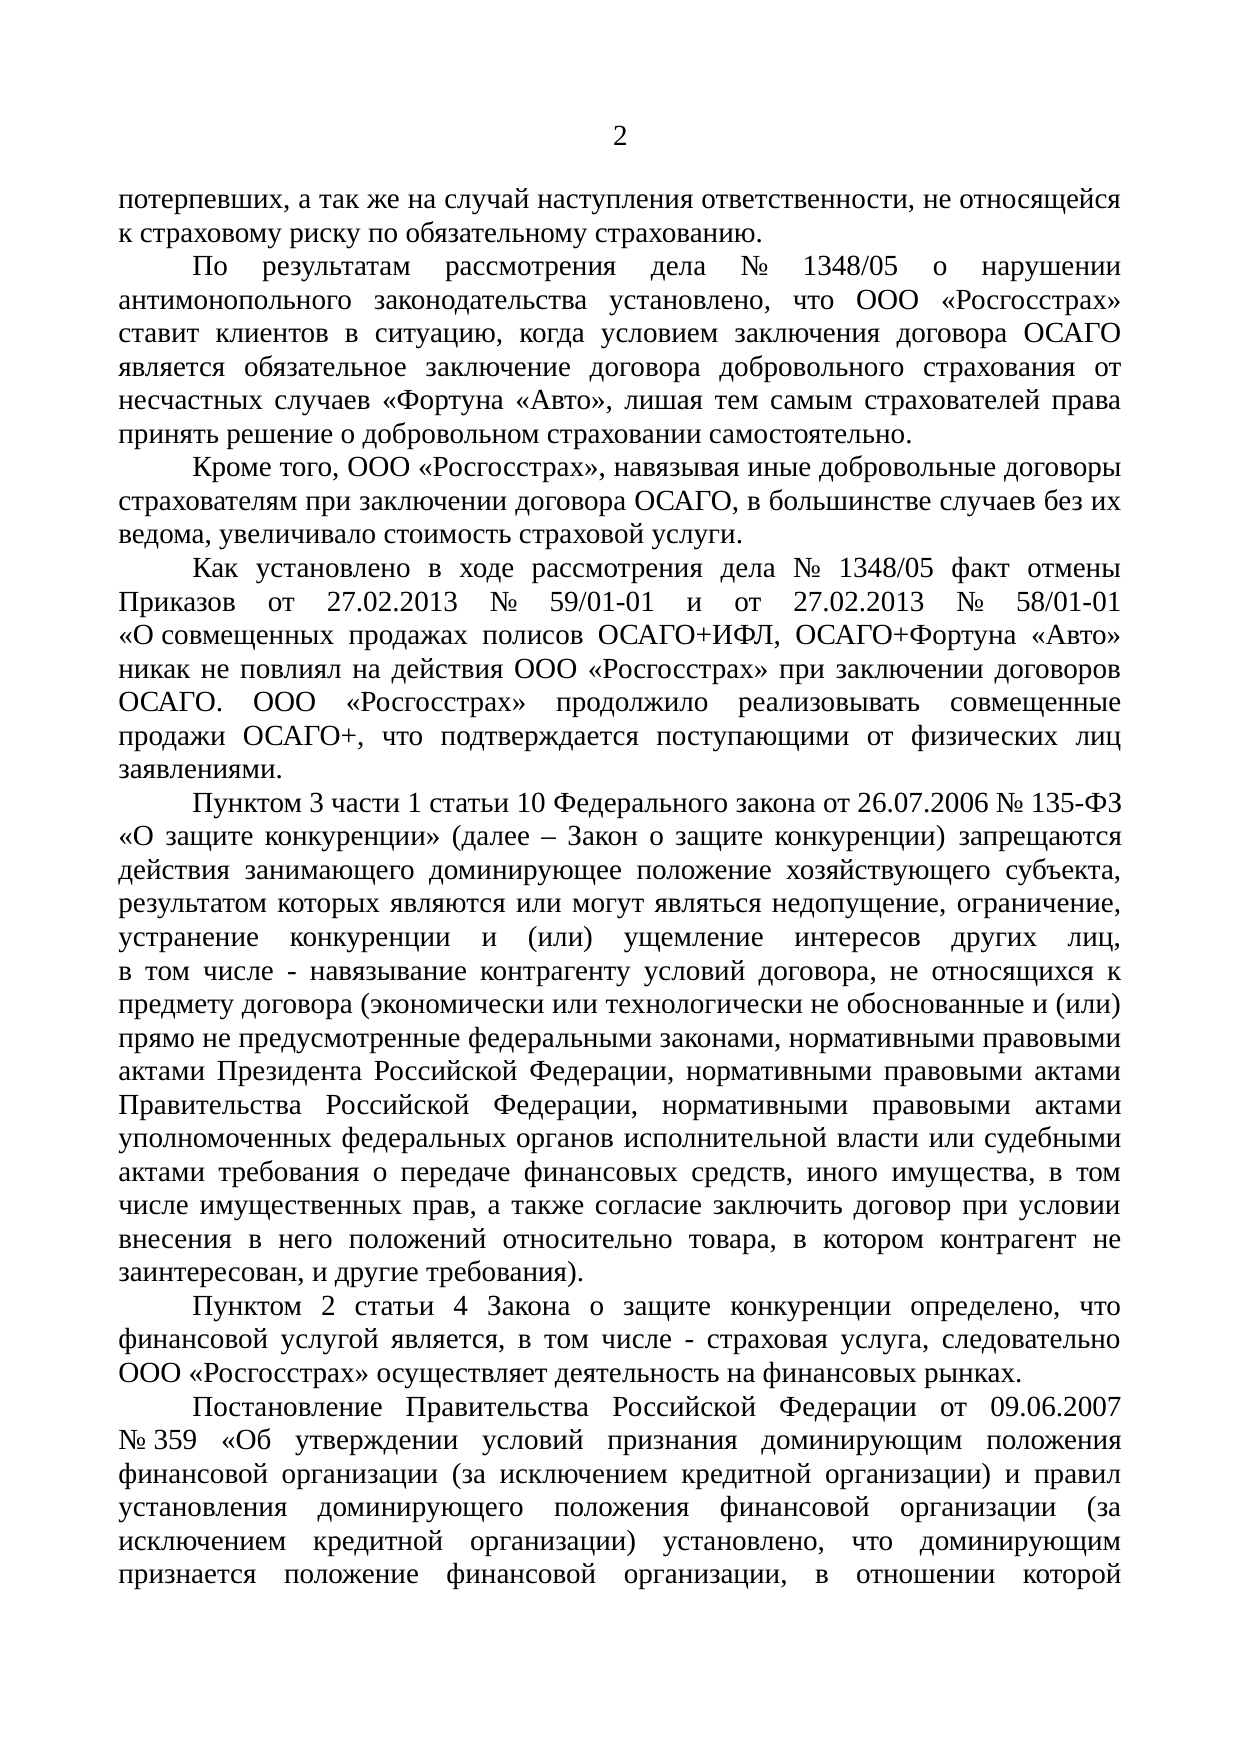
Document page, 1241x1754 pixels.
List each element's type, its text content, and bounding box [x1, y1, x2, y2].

text Пунктом 2 статьи 4 Закона о защите конкуренции определено, что финансовой услугой является, в том числе - страховая услуга, следовательно ООО «Росгосстрах» осуществляет деятельность на финансовых рынках. [118, 1288, 1122, 1389]
text Пунктом 3 части 1 статьи 10 Федерального закона от 26.07.2006 № 135-ФЗ «О защите конкуренции» (далее – Закон о защите конкуренции) запрещаются действия занимающего доминирующее положение хозяйствующего субъекта, результатом которых являются или могут являться недопущение, ограничение, устранение конкуренции и (или) ущемление интересов других лиц, в том числе - навязывание контрагенту условий договора, не относящихся к предмету договора (экономически или технологически не обоснованные и (или) прямо не предусмотренные федеральными законами, нормативными правовыми актами Президента Российской Федерации, нормативными правовыми актами Правительства Российской Федерации, нормативными правовыми актами уполномоченных федеральных органов исполнительной власти или судебными актами требования о передаче финансовых средств, иного имущества, в том числе имущественных прав, а также согласие заключить договор при условии внесения в него положений относительно товара, в котором контрагент не заинтересован, и другие требования). [118, 785, 1122, 1288]
text Как установлено в ходе рассмотрения дела № 1348/05 факт отмены Приказов от 27.02.2013 № 59/01-01 и от 27.02.2013 № 58/01-01 «О совмещенных продажах полисов ОСАГО+ИФЛ, ОСАГО+Фортуна «Авто» никак не повлиял на действия ООО «Росгосстрах» при заключении договоров ОСАГО. ООО «Росгосстрах» продолжило реализовывать совмещенные продажи ОСАГО+, что подтверждается поступающими от физических лиц заявлениями. [118, 550, 1122, 785]
text потерпевших, а так же на случай наступления ответственности, не относящейся к страховому риску по обязательному страхованию. [118, 181, 1122, 248]
text Постановление Правительства Российской Федерации от 09.06.2007 № 359 «Об утверждении условий признания доминирующим положения финансовой организации (за исключением кредитной организации) и правил установления доминирующего положения финансовой организации (за исключением кредитной организации) установлено, что доминирующим признается положение финансовой организации, в отношении которой [118, 1389, 1122, 1590]
text Кроме того, ООО «Росгосстрах», навязывая иные добровольные договоры страхователям при заключении договора ОСАГО, в большинстве случаев без их ведома, увеличивало стоимость страховой услуги. [118, 449, 1122, 550]
text По результатам рассмотрения дела № 1348/05 о нарушении антимонопольного законодательства установлено, что ООО «Росгосстрах» ставит клиентов в ситуацию, когда условием заключения договора ОСАГО является обязательное заключение договора добровольного страхования от несчастных случаев «Фортуна «Авто», лишая тем самым страхователей права принять решение о добровольном страховании самостоятельно. [118, 248, 1122, 449]
